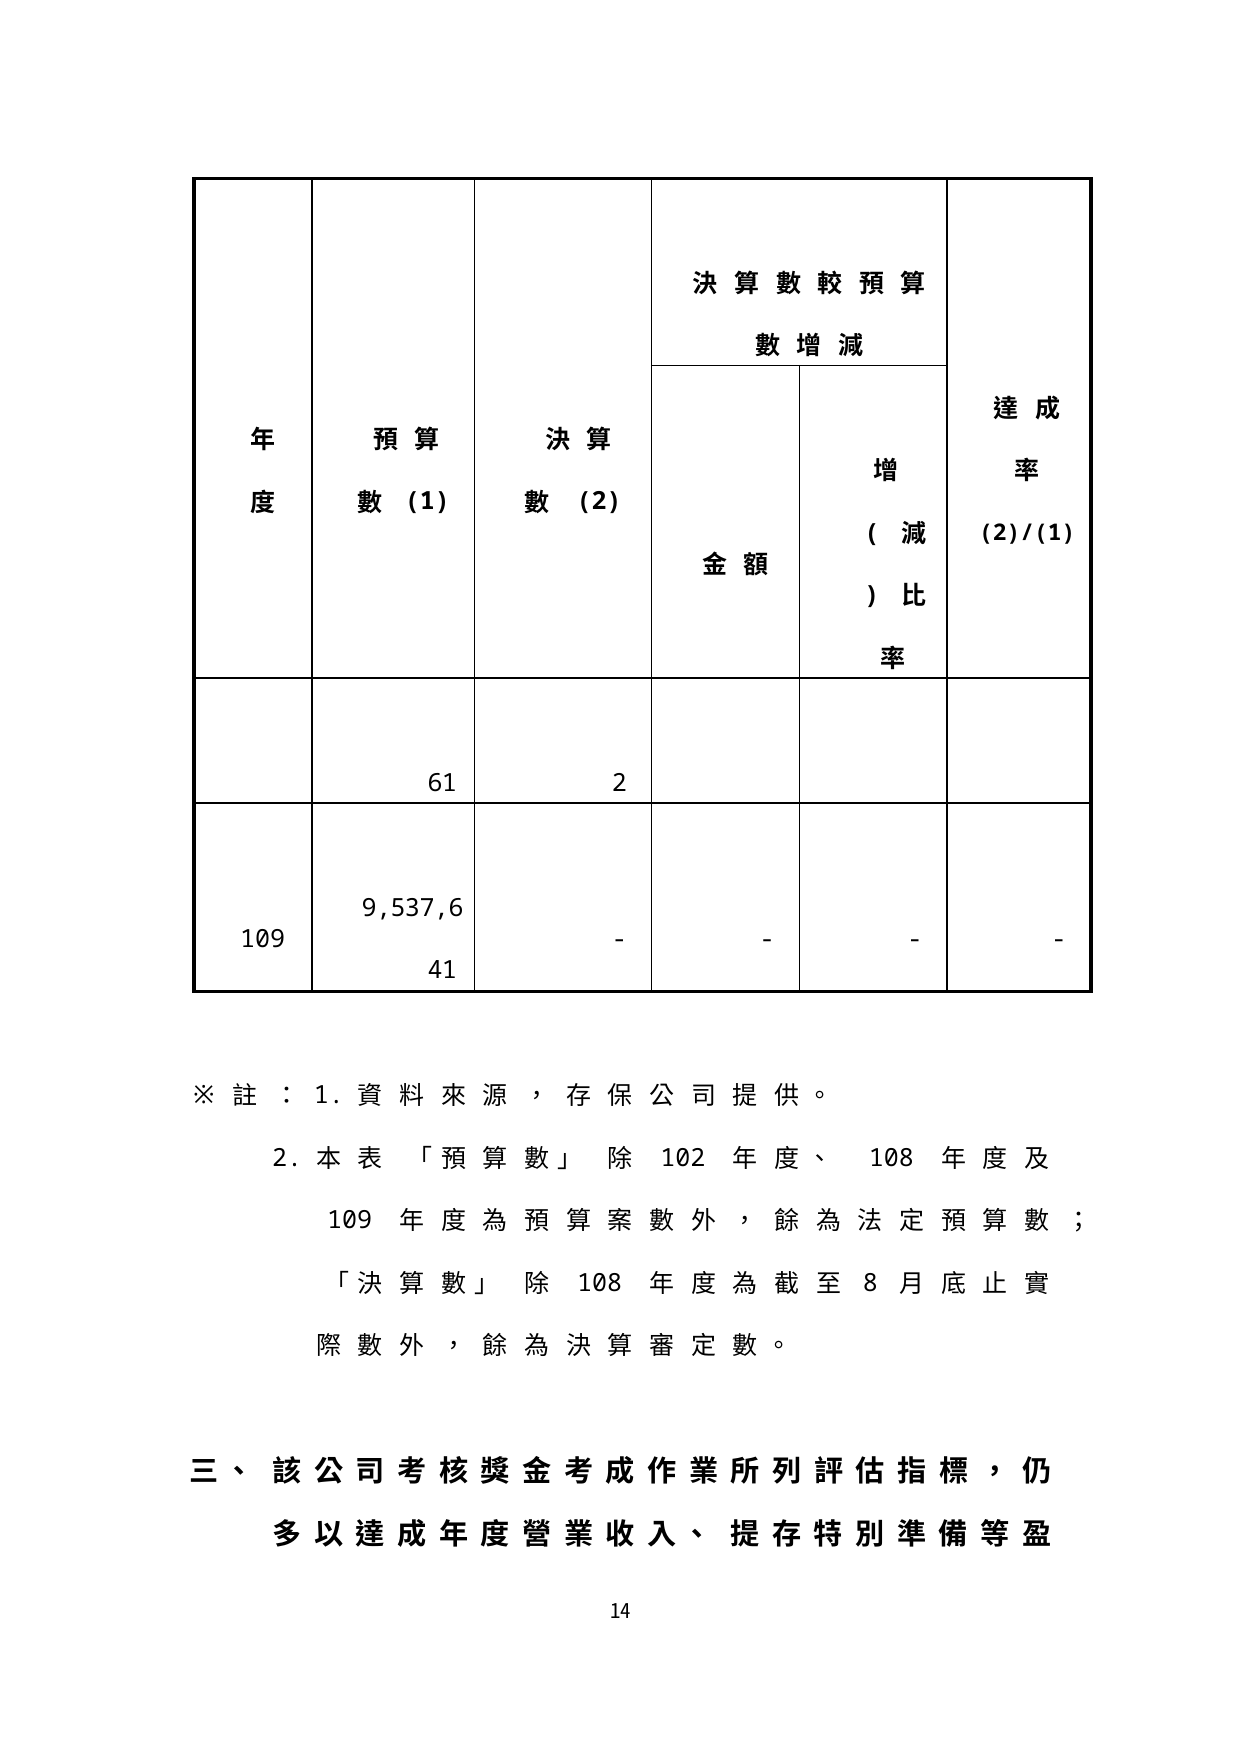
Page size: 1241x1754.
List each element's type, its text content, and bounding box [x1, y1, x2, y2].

table_header 決算數較預算數增減 [652, 180, 946, 365]
table_cell - [800, 679, 946, 802]
table_header 達成率(2)/(1) [948, 180, 1089, 677]
table_cell - [948, 804, 1089, 990]
table_header 預算數(1) [313, 180, 474, 677]
text ※註：1.資料來源，存保公司提供。 [183, 1052, 1072, 1115]
table_header 年度 [196, 180, 311, 677]
text 2.本表「預算數」除102年度、108年度及109年度為預算案數外，餘為法定預算數；「決算數」除108年度為截至8月底止實際數外，餘為決算審定數。 [256, 1115, 1072, 1365]
text 三、該公司考核獎金考成作業所列評估指標，仍多以達成年度營業收入、提存特別準備等盈 [183, 1427, 1058, 1552]
table_cell 109 [196, 804, 311, 990]
table_cell - [652, 804, 799, 990]
table_cell 增(減)比率 [800, 366, 946, 677]
table_cell 9,537,641 [313, 804, 474, 990]
table_cell 2 [475, 679, 651, 802]
table_cell 61 [313, 679, 474, 802]
table_cell - [948, 679, 1089, 802]
table_cell [196, 679, 311, 802]
table_cell - [800, 804, 946, 990]
table_cell 金額 [652, 366, 799, 677]
table_header 決算數(2) [475, 180, 651, 677]
table_cell - [475, 804, 651, 990]
table_cell - [652, 679, 799, 802]
